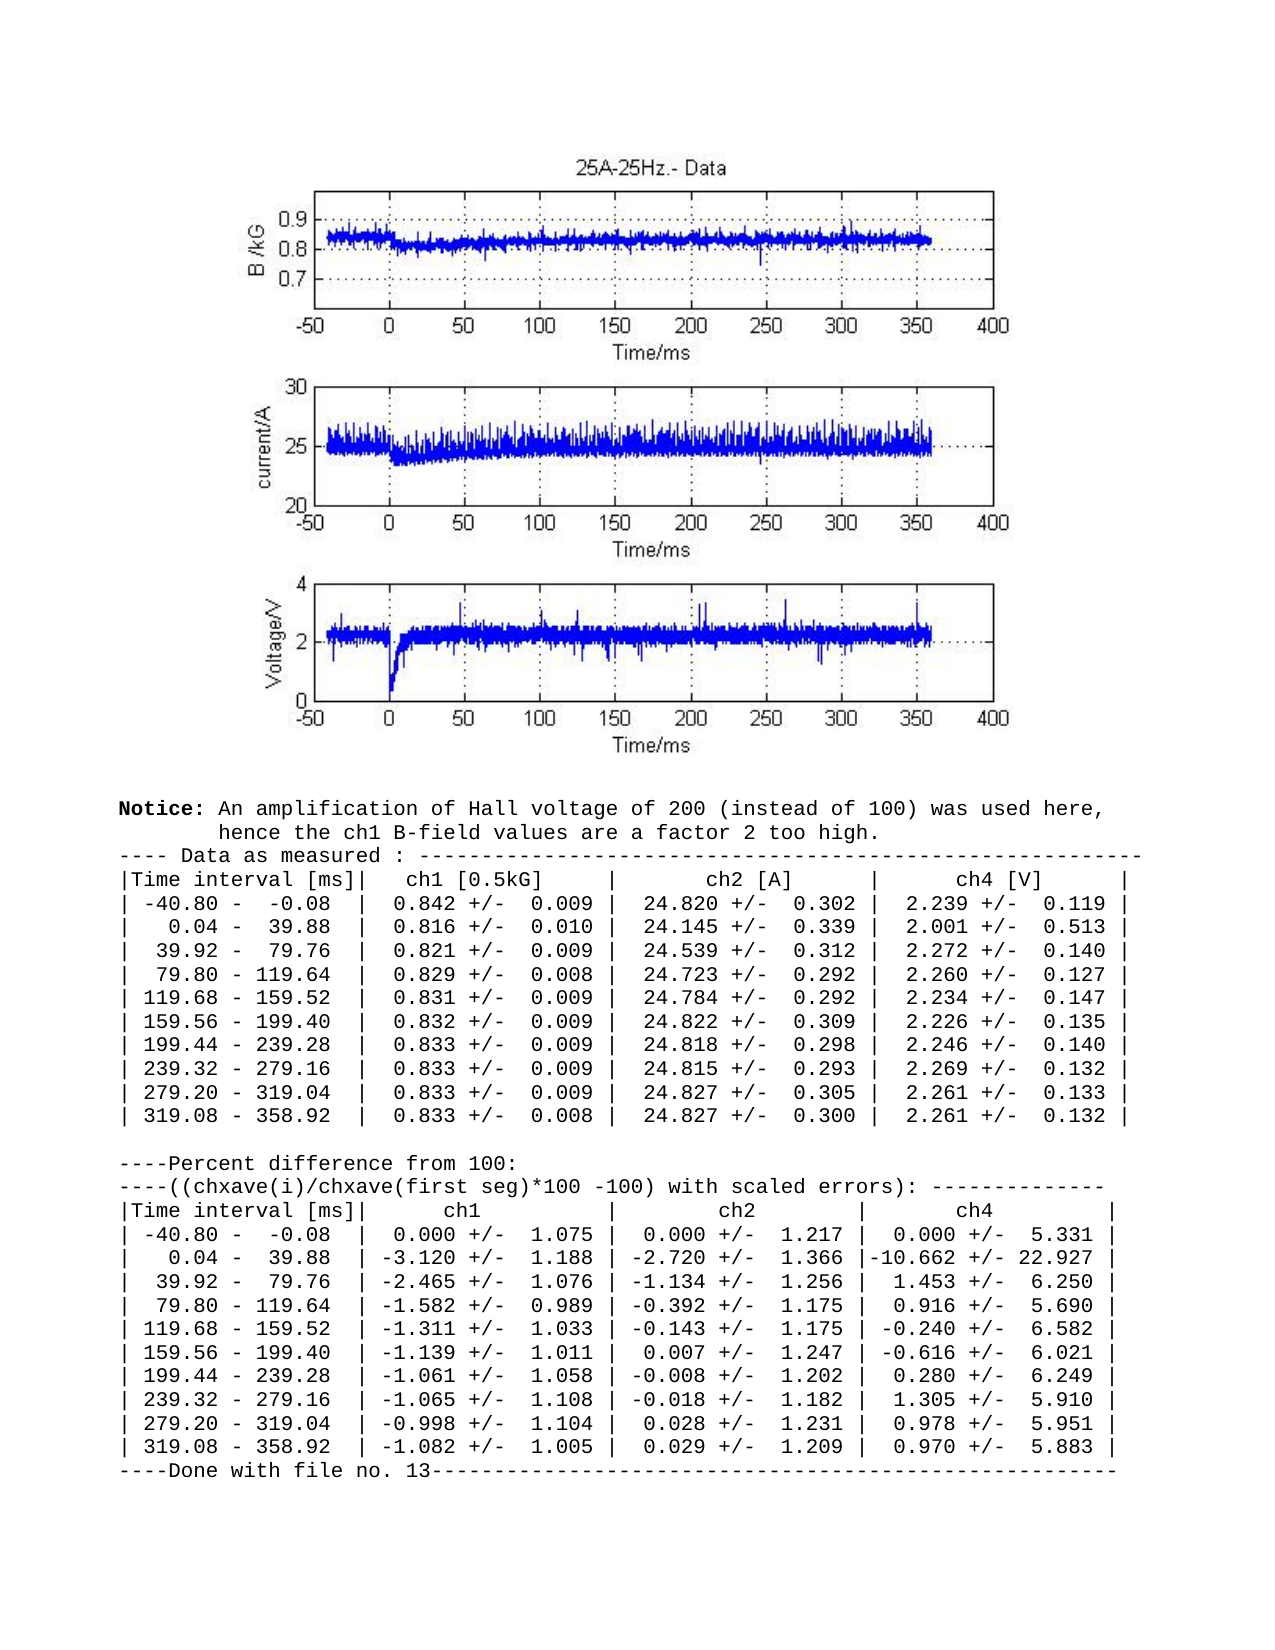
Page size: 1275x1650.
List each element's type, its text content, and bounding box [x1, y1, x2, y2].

text | 39.92 - 79.76 | -2.465 +/- 1.076 | -1.134 +/- 1.256 | 1.453 +/- 6.250 | [118, 1271, 1157, 1294]
text | 0.04 - 39.88 | 0.816 +/- 0.010 | 24.145 +/- 0.339 | 2.001 +/- 0.513 | [118, 916, 1157, 940]
text | 39.92 - 79.76 | 0.821 +/- 0.009 | 24.539 +/- 0.312 | 2.272 +/- 0.140 | [118, 940, 1157, 963]
text | 199.44 - 239.28 | -1.061 +/- 1.058 | -0.008 +/- 1.202 | 0.280 +/- 6.249 | [118, 1366, 1157, 1389]
text hence the ch1 B-field values are a factor 2 too high. [118, 822, 1157, 845]
text | 79.80 - 119.64 | 0.829 +/- 0.008 | 24.723 +/- 0.292 | 2.260 +/- 0.127 | [118, 963, 1157, 987]
picture [200, 141, 1075, 798]
text | 119.68 - 159.52 | -1.311 +/- 1.033 | -0.143 +/- 1.175 | -0.240 +/- 6.582 | [118, 1318, 1157, 1342]
text |Time interval [ms]| ch1 [0.5kG] | ch2 [A] | ch4 [V] | [118, 869, 1157, 893]
text ---- Data as measured : ---------------------------------------------------------- [118, 845, 1157, 869]
text Notice: An amplification of Hall voltage of 200 (instead of 100) was used here, [118, 142, 1157, 822]
text | 159.56 - 199.40 | -1.139 +/- 1.011 | 0.007 +/- 1.247 | -0.616 +/- 6.021 | [118, 1342, 1157, 1366]
text ----Done with file no. 13------------------------------------------------------- [118, 1460, 1157, 1484]
text | 279.20 - 319.04 | -0.998 +/- 1.104 | 0.028 +/- 1.231 | 0.978 +/- 5.951 | [118, 1413, 1157, 1436]
text ----Percent difference from 100: [118, 1153, 1157, 1176]
text | 199.44 - 239.28 | 0.833 +/- 0.009 | 24.818 +/- 0.298 | 2.246 +/- 0.140 | [118, 1034, 1157, 1058]
text | -40.80 - -0.08 | 0.000 +/- 1.075 | 0.000 +/- 1.217 | 0.000 +/- 5.331 | [118, 1224, 1157, 1247]
text | 239.32 - 279.16 | 0.833 +/- 0.009 | 24.815 +/- 0.293 | 2.269 +/- 0.132 | [118, 1058, 1157, 1082]
text | 319.08 - 358.92 | -1.082 +/- 1.005 | 0.029 +/- 1.209 | 0.970 +/- 5.883 | [118, 1436, 1157, 1460]
text |Time interval [ms]| ch1 | ch2 | ch4 | [118, 1200, 1157, 1224]
text | 159.56 - 199.40 | 0.832 +/- 0.009 | 24.822 +/- 0.309 | 2.226 +/- 0.135 | [118, 1011, 1157, 1034]
text | 79.80 - 119.64 | -1.582 +/- 0.989 | -0.392 +/- 1.175 | 0.916 +/- 5.690 | [118, 1294, 1157, 1318]
text | 279.20 - 319.04 | 0.833 +/- 0.009 | 24.827 +/- 0.305 | 2.261 +/- 0.133 | [118, 1082, 1157, 1105]
text | 0.04 - 39.88 | -3.120 +/- 1.188 | -2.720 +/- 1.366 |-10.662 +/- 22.927 | [118, 1247, 1157, 1271]
text | 239.32 - 279.16 | -1.065 +/- 1.108 | -0.018 +/- 1.182 | 1.305 +/- 5.910 | [118, 1389, 1157, 1413]
text | 119.68 - 159.52 | 0.831 +/- 0.009 | 24.784 +/- 0.292 | 2.234 +/- 0.147 | [118, 987, 1157, 1011]
text | 319.08 - 358.92 | 0.833 +/- 0.008 | 24.827 +/- 0.300 | 2.261 +/- 0.132 | [118, 1105, 1157, 1129]
text | -40.80 - -0.08 | 0.842 +/- 0.009 | 24.820 +/- 0.302 | 2.239 +/- 0.119 | [118, 893, 1157, 916]
text ----((chxave(i)/chxave(first seg)*100 -100) with scaled errors): -------------- [118, 1176, 1157, 1200]
